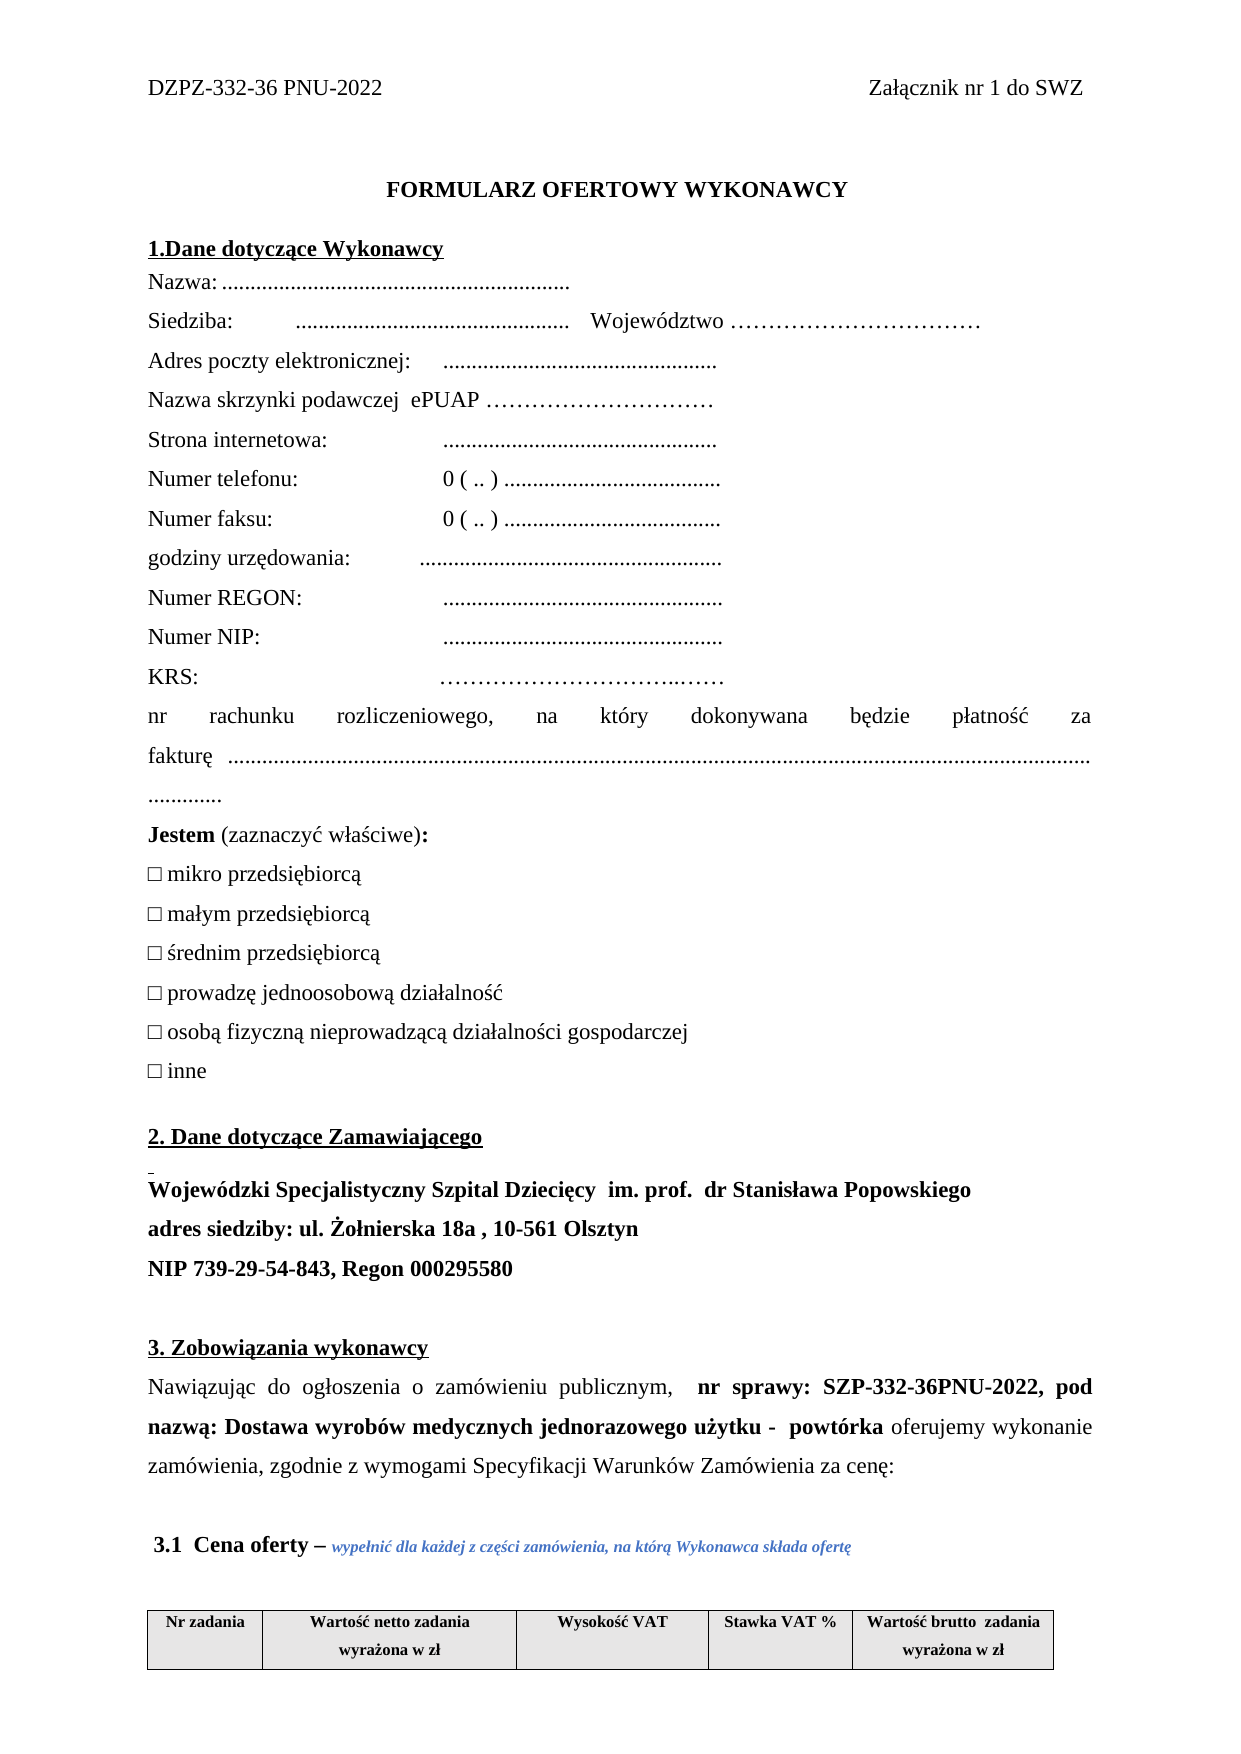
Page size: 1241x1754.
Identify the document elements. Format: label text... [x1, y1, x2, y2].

text godziny urzędowania: ..................................................... [148, 544, 1093, 571]
text □ małym przedsiębiorcą [148, 899, 1093, 926]
text Jestem (zaznaczyć właściwe): [148, 821, 1093, 847]
text □ osobą fizyczną nieprowadzącą działalności gospodarczej [148, 1018, 1093, 1044]
text KRS: …………………………..…… [148, 663, 1093, 689]
table_header Wysokość VAT [517, 1611, 708, 1669]
text 2. Dane dotyczące Zamawiającego [148, 1123, 1093, 1150]
table_header Stawka VAT % [709, 1611, 852, 1669]
text NIP 739-29-54-843, Regon 000295580 [148, 1255, 1093, 1281]
text nr rachunku rozliczeniowego, na który dokonywana będzie płatność za fakturę .................................................................................................................................................................... [148, 702, 1093, 807]
text □ średnim przedsiębiorcą [148, 939, 1093, 965]
text 3. Zobowiązania wykonawcy [148, 1334, 1093, 1360]
text □ inne [148, 1057, 1093, 1084]
text Wojewódzki Specjalistyczny Szpital Dziecięcy im. prof. dr Stanisława Popowskiego [148, 1176, 1093, 1202]
text Siedziba: ................................................ Województwo …………………………… [148, 307, 1093, 334]
text adres siedziby: ul. Żołnierska 18a , 10-561 Olsztyn [148, 1216, 1093, 1242]
text Strona internetowa: ................................................ [148, 426, 1093, 452]
text Numer NIP: ................................................. [148, 623, 1093, 649]
table_header Wartość brutto zadania wyrażona w zł [853, 1611, 1053, 1669]
text Numer telefonu: 0 ( .. ) ...................................... [148, 465, 1093, 492]
text □ prowadzę jednoosobową działalność [148, 978, 1093, 1005]
text 1.Dane dotyczące Wykonawcy [148, 235, 1093, 262]
text Adres poczty elektronicznej: ................................................ [148, 347, 1093, 373]
text FORMULARZ OFERTOWY WYKONAWCY [148, 176, 1093, 203]
text Nazwa: ............................................................. [148, 268, 1093, 294]
text □ mikro przedsiębiorcą [148, 860, 1093, 886]
text Numer REGON: ................................................. [148, 584, 1093, 610]
text Nazwa skrzynki podawczej ePUAP ………………………… [148, 386, 1093, 413]
text Nawiązując do ogłoszenia o zamówieniu publicznym, nr sprawy: SZP-332-36PNU-2022, pod nazwą: Dostawa wyrobów medycznych jednorazowego użytku - powtórka oferujemy wykonanie zamówienia, zgodnie z wymogami Specyfikacji Warunków Zamówienia za cenę: [148, 1373, 1093, 1479]
text Numer faksu: 0 ( .. ) ...................................... [148, 505, 1093, 531]
text 3.1 Cena oferty – wypełnić dla każdej z części zamówienia, na którą Wykonawca składa ofertę [148, 1531, 1093, 1558]
table_header Wartość netto zadania wyrażona w zł [263, 1611, 516, 1669]
table_header Nr zadania [148, 1611, 262, 1669]
